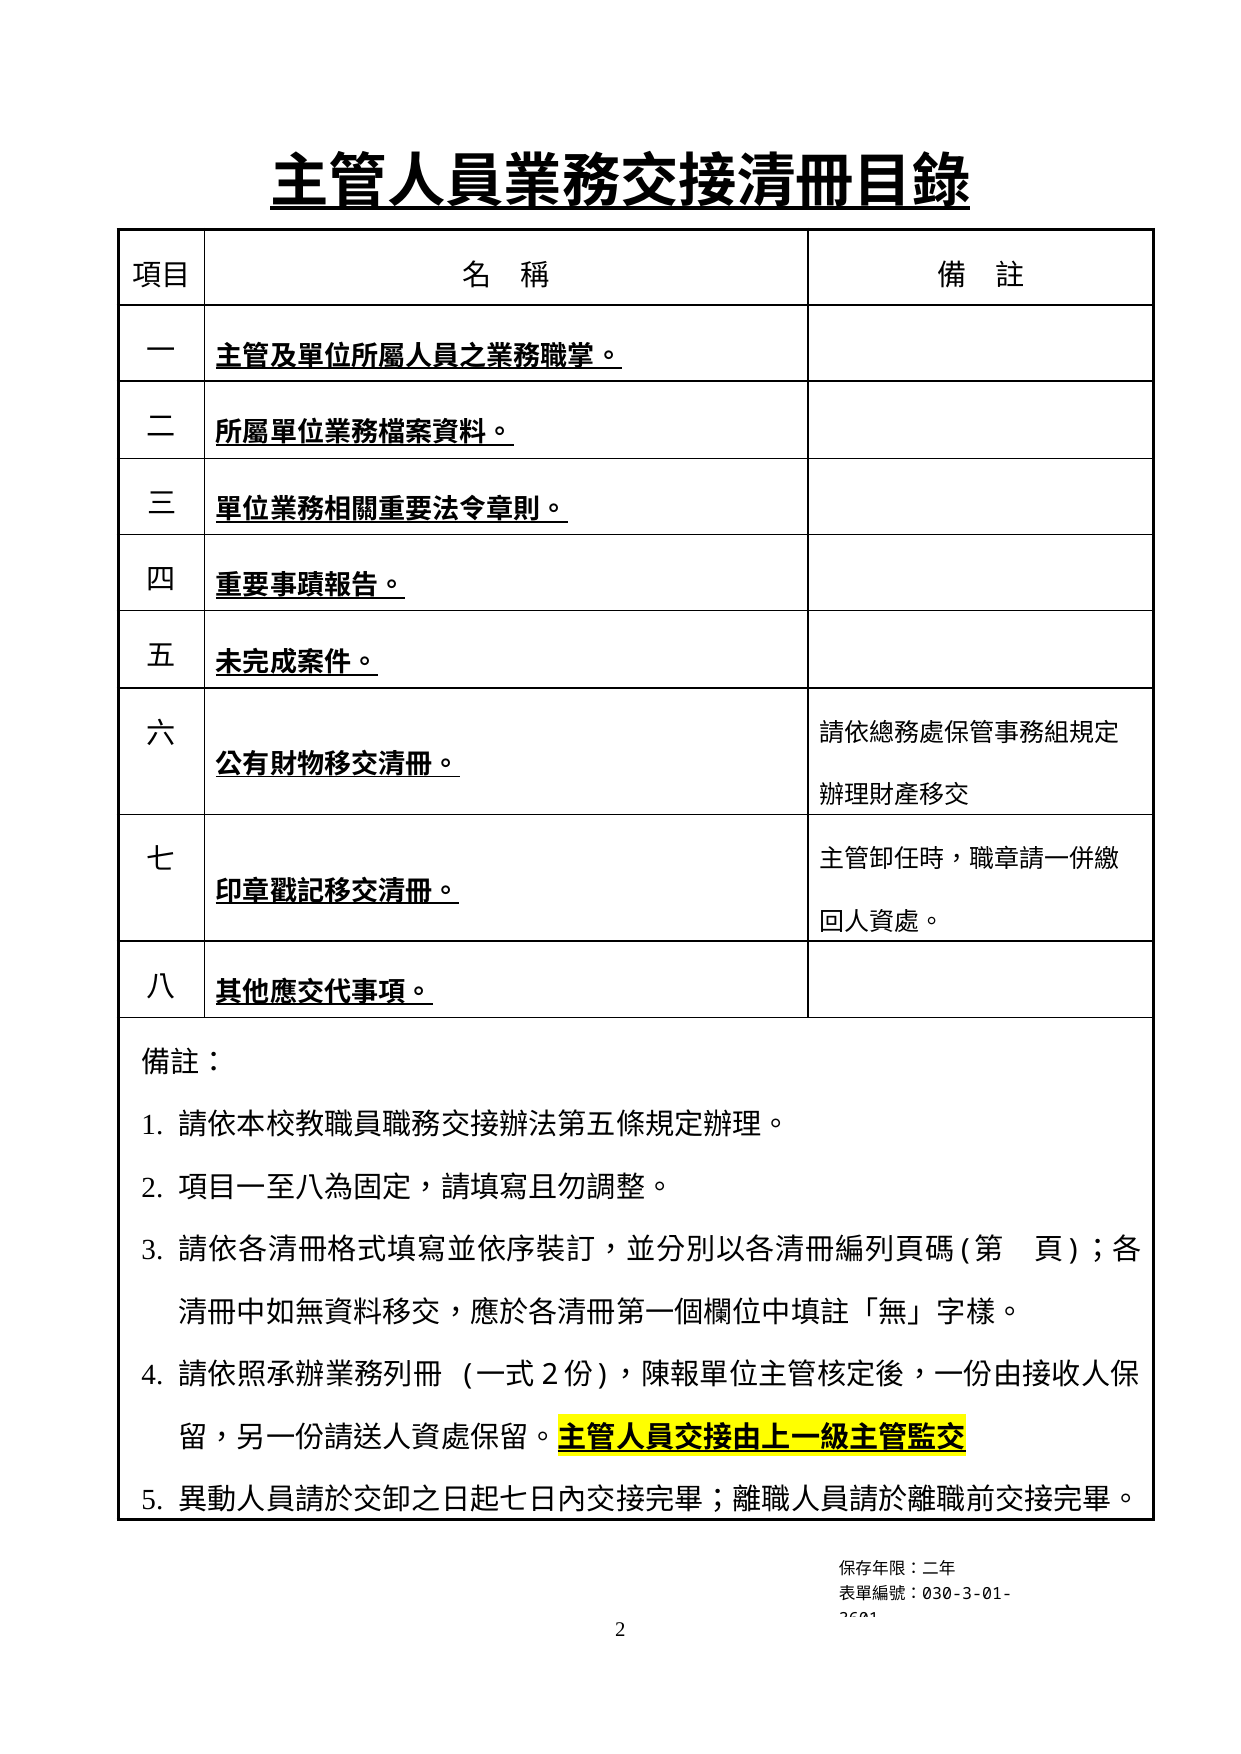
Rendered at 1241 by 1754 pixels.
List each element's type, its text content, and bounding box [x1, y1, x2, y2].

table_cell 所屬單位業務檔案資料。 [205, 382, 807, 457]
table_cell 未完成案件。 [205, 611, 807, 687]
text 主管人員業務交接清冊目錄 [118, 103, 1122, 228]
table_cell [809, 306, 1152, 380]
table_cell 五 [120, 611, 204, 687]
table_cell 四 [120, 535, 204, 610]
table_cell 七 [120, 815, 204, 940]
table_cell 其他應交代事項。 [205, 942, 807, 1016]
table_cell 二 [120, 382, 204, 457]
table_cell [809, 942, 1152, 1016]
table_cell [809, 535, 1152, 610]
text 保存年限：二年 [838, 1554, 1043, 1579]
table_cell 八 [120, 942, 204, 1016]
table_header 備 註 [809, 231, 1152, 304]
table_cell 主管及單位所屬人員之業務職掌。 [205, 306, 807, 380]
table_cell 三 [120, 459, 204, 534]
table_cell 主管卸任時，職章請一併繳回人資處。 [809, 815, 1152, 940]
table_cell 一 [120, 306, 204, 380]
text 表單編號：030-3-01-3601 [838, 1579, 1043, 1617]
table_cell 公有財物移交清冊。 [205, 689, 807, 814]
table_cell 重要事蹟報告。 [205, 535, 807, 610]
table_cell 六 [120, 689, 204, 814]
table_cell 備註： 請依本校教職員職務交接辦法第五條規定辦理。 項目一至八為固定，請填寫且勿調整。 請依各清冊格式填寫並依序裝訂，並分別以各清冊編列頁碼(第 頁)；各清冊中如無資料移交，應於各清冊第一個欄位中填註「無」字樣。 請依照承辦業務列冊 (一式2份)，陳報單位主管核定後，一份由接收人保留，另一份請送人資處保留。主管人員交接由上一級主管監交 異動人員請於交卸之日起七日內交接完畢；離職人員請於離職前交接完畢。 [120, 1018, 1152, 1518]
table_header 項目 [120, 231, 204, 304]
table_cell 印章戳記移交清冊。 [205, 815, 807, 940]
table_cell [809, 459, 1152, 534]
table_cell 請依總務處保管事務組規定辦理財產移交 [809, 689, 1152, 814]
table_cell 單位業務相關重要法令章則。 [205, 459, 807, 534]
table_header 名 稱 [205, 231, 807, 304]
table_cell [809, 382, 1152, 457]
table_cell [809, 611, 1152, 687]
